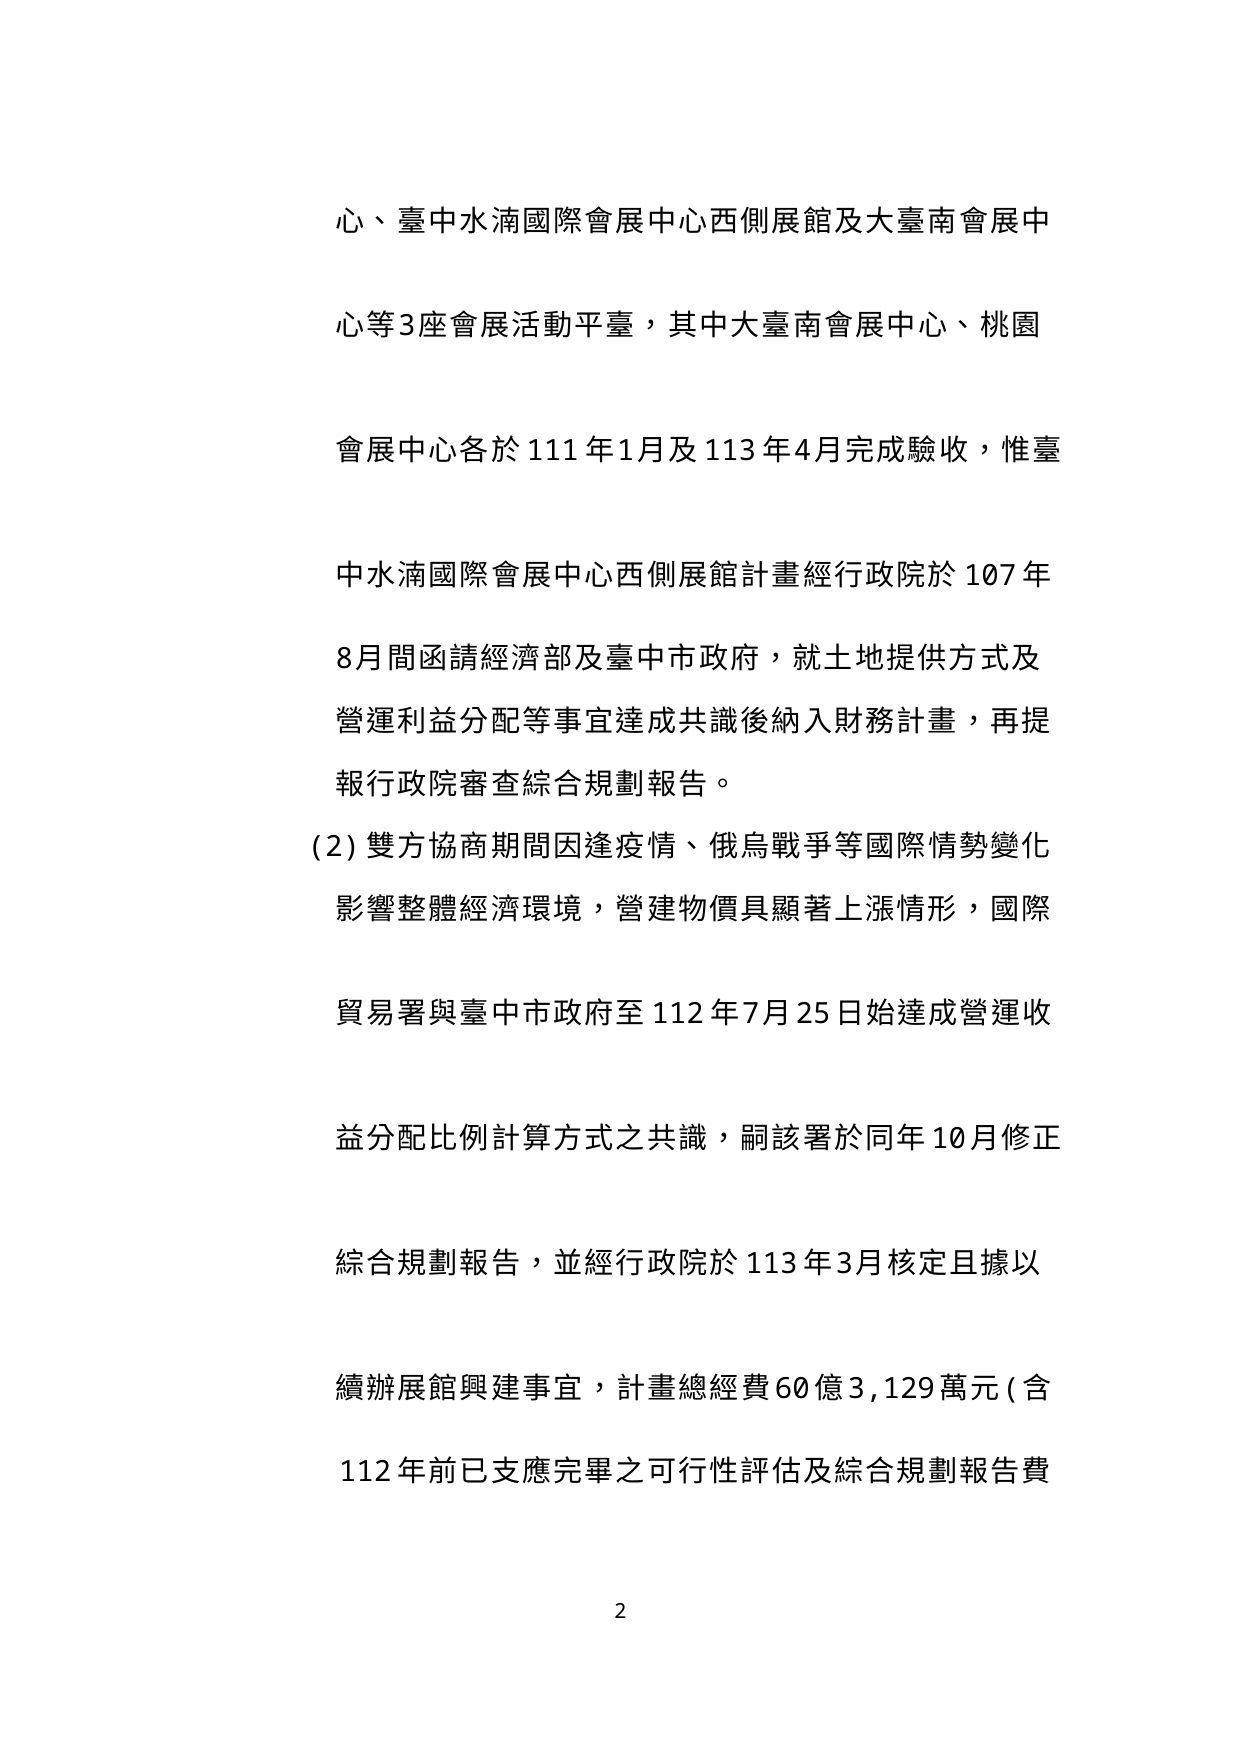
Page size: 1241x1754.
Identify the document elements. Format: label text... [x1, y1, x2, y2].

text (2)雙方協商期間因逢疫情、俄烏戰爭等國際情勢變化影響整體經濟環境，營建物價具顯著上漲情形，國際貿易署與臺中市政府至112年7月25日始達成營運收益分配比例計算方式之共識，嗣該署於同年10月修正綜合規劃報告，並經行政院於113年3月核定且據以續辦展館興建事宜，計畫總經費60億3,129萬元(含112年前已支應完畢之可行性評估及綜合規劃報告費 [295, 802, 1063, 1490]
text 心、臺中水湳國際會展中心西側展館及大臺南會展中心等3座會展活動平臺，其中大臺南會展中心、桃園會展中心各於111年1月及113年4月完成驗收，惟臺中水湳國際會展中心西側展館計畫經行政院於107年8月間函請經濟部及臺中市政府，就土地提供方式及營運利益分配等事宜達成共識後納入財務計畫，再提報行政院審查綜合規劃報告。 [295, 177, 1063, 802]
